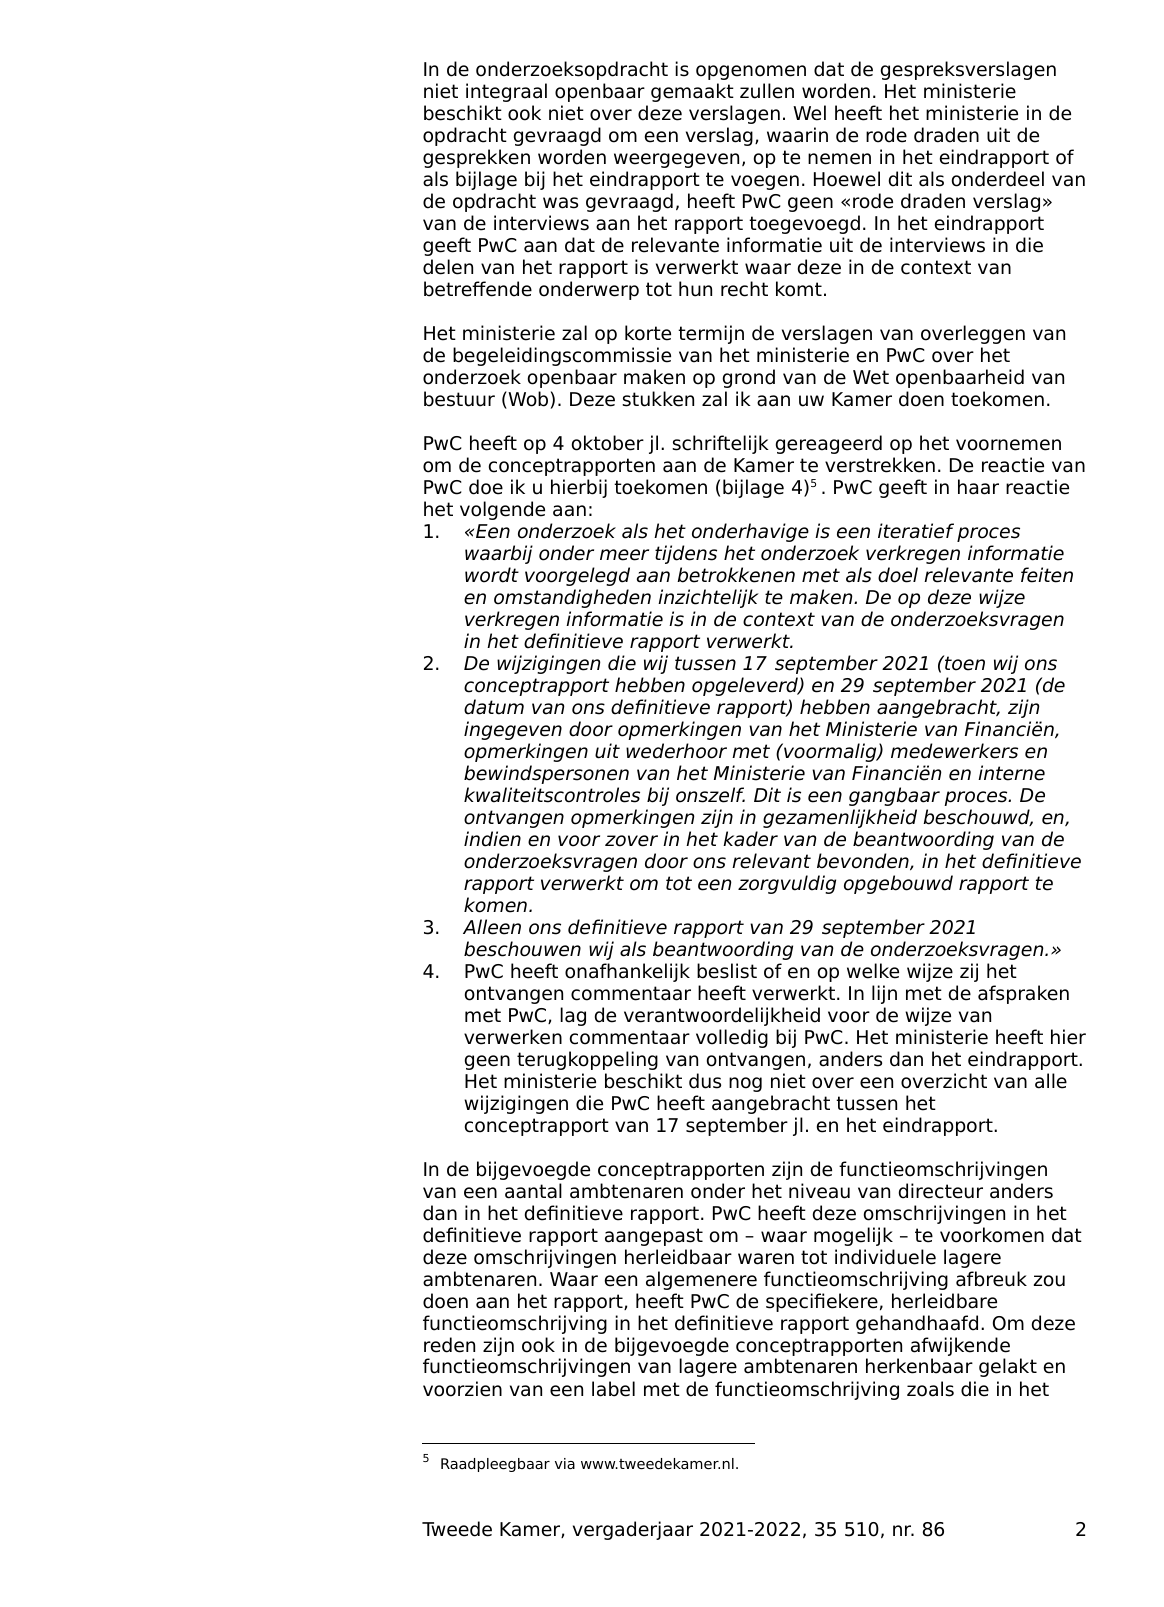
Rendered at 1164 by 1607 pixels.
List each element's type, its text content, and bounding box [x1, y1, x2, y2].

text In de bijgevoegde conceptrapporten zijn de functieomschrijvingen van een aantal ambtenaren onder het niveau van directeur anders dan in het definitieve rapport. PwC heeft deze omschrijvingen in het definitieve rapport aangepast om – waar mogelijk – te voorkomen dat deze omschrijvingen herleidbaar waren tot individuele lagere ambtenaren. Waar een algemenere functieomschrijving afbreuk zou doen aan het rapport, heeft PwC de specifiekere, herleidbare functieomschrijving in het definitieve rapport gehandhaafd. Om deze reden zijn ook in de bijgevoegde conceptrapporten afwijkende functieomschrijvingen van lagere ambtenaren herkenbaar gelakt en voorzien van een label met de functieomschrijving zoals die in het [422, 1159, 1087, 1400]
text 2. De wijzigingen die wij tussen 17 september 2021 (toen wij ons conceptrapport hebben opgeleverd) en 29 september 2021 (de datum van ons definitieve rapport) hebben aangebracht, zijn ingegeven door opmerkingen van het Ministerie van Financiën, opmerkingen uit wederhoor met (voormalig) medewerkers en bewindspersonen van het Ministerie van Financiën en interne kwaliteitscontroles bij onszelf. Dit is een gangbaar proces. De ontvangen opmerkingen zijn in gezamenlijkheid beschouwd, en, indien en voor zover in het kader van de beantwoording van de onderzoeksvragen door ons relevant bevonden, in het definitieve rapport verwerkt om tot een zorgvuldig opgebouwd rapport te komen. [422, 653, 1087, 917]
text Het ministerie zal op korte termijn de verslagen van overleggen van de begeleidingscommissie van het ministerie en PwC over het onderzoek openbaar maken op grond van de Wet openbaarheid van bestuur (Wob). Deze stukken zal ik aan uw Kamer doen toekomen. [422, 323, 1087, 411]
text 3. Alleen ons definitieve rapport van 29 september 2021 beschouwen wij als beantwoording van de onderzoeksvragen.» [422, 917, 1087, 961]
text In de onderzoeksopdracht is opgenomen dat de gespreksverslagen niet integraal openbaar gemaakt zullen worden. Het ministerie beschikt ook niet over deze verslagen. Wel heeft het ministerie in de opdracht gevraagd om een verslag, waarin de rode draden uit de gesprekken worden weergegeven, op te nemen in het eindrapport of als bijlage bij het eindrapport te voegen. Hoewel dit als onderdeel van de opdracht was gevraagd, heeft PwC geen «rode draden verslag» van de interviews aan het rapport toegevoegd. In het eindrapport geeft PwC aan dat de relevante informatie uit de interviews in die delen van het rapport is verwerkt waar deze in de context van betreffende onderwerp tot hun recht komt. [422, 59, 1087, 301]
text Raadpleegbaar via www.tweedekamer.nl. [422, 1452, 1087, 1474]
text 1. «Een onderzoek als het onderhavige is een iteratief proces waarbij onder meer tijdens het onderzoek verkregen informatie wordt voorgelegd aan betrokkenen met als doel relevante feiten en omstandigheden inzichtelijk te maken. De op deze wijze verkregen informatie is in de context van de onderzoeksvragen in het definitieve rapport verwerkt. [422, 521, 1087, 653]
text PwC heeft op 4 oktober jl. schriftelijk gereageerd op het voornemen om de conceptrapporten aan de Kamer te verstrekken. De reactie van PwC doe ik u hierbij toekomen (bijlage 4). PwC geeft in haar reactie het volgende aan: [422, 433, 1087, 521]
text 4. PwC heeft onafhankelijk beslist of en op welke wijze zij het ontvangen commentaar heeft verwerkt. In lijn met de afspraken met PwC, lag de verantwoordelijkheid voor de wijze van verwerken commentaar volledig bij PwC. Het ministerie heeft hier geen terugkoppeling van ontvangen, anders dan het eindrapport. Het ministerie beschikt dus nog niet over een overzicht van alle wijzigingen die PwC heeft aangebracht tussen het conceptrapport van 17 september jl. en het eindrapport. [422, 961, 1087, 1136]
